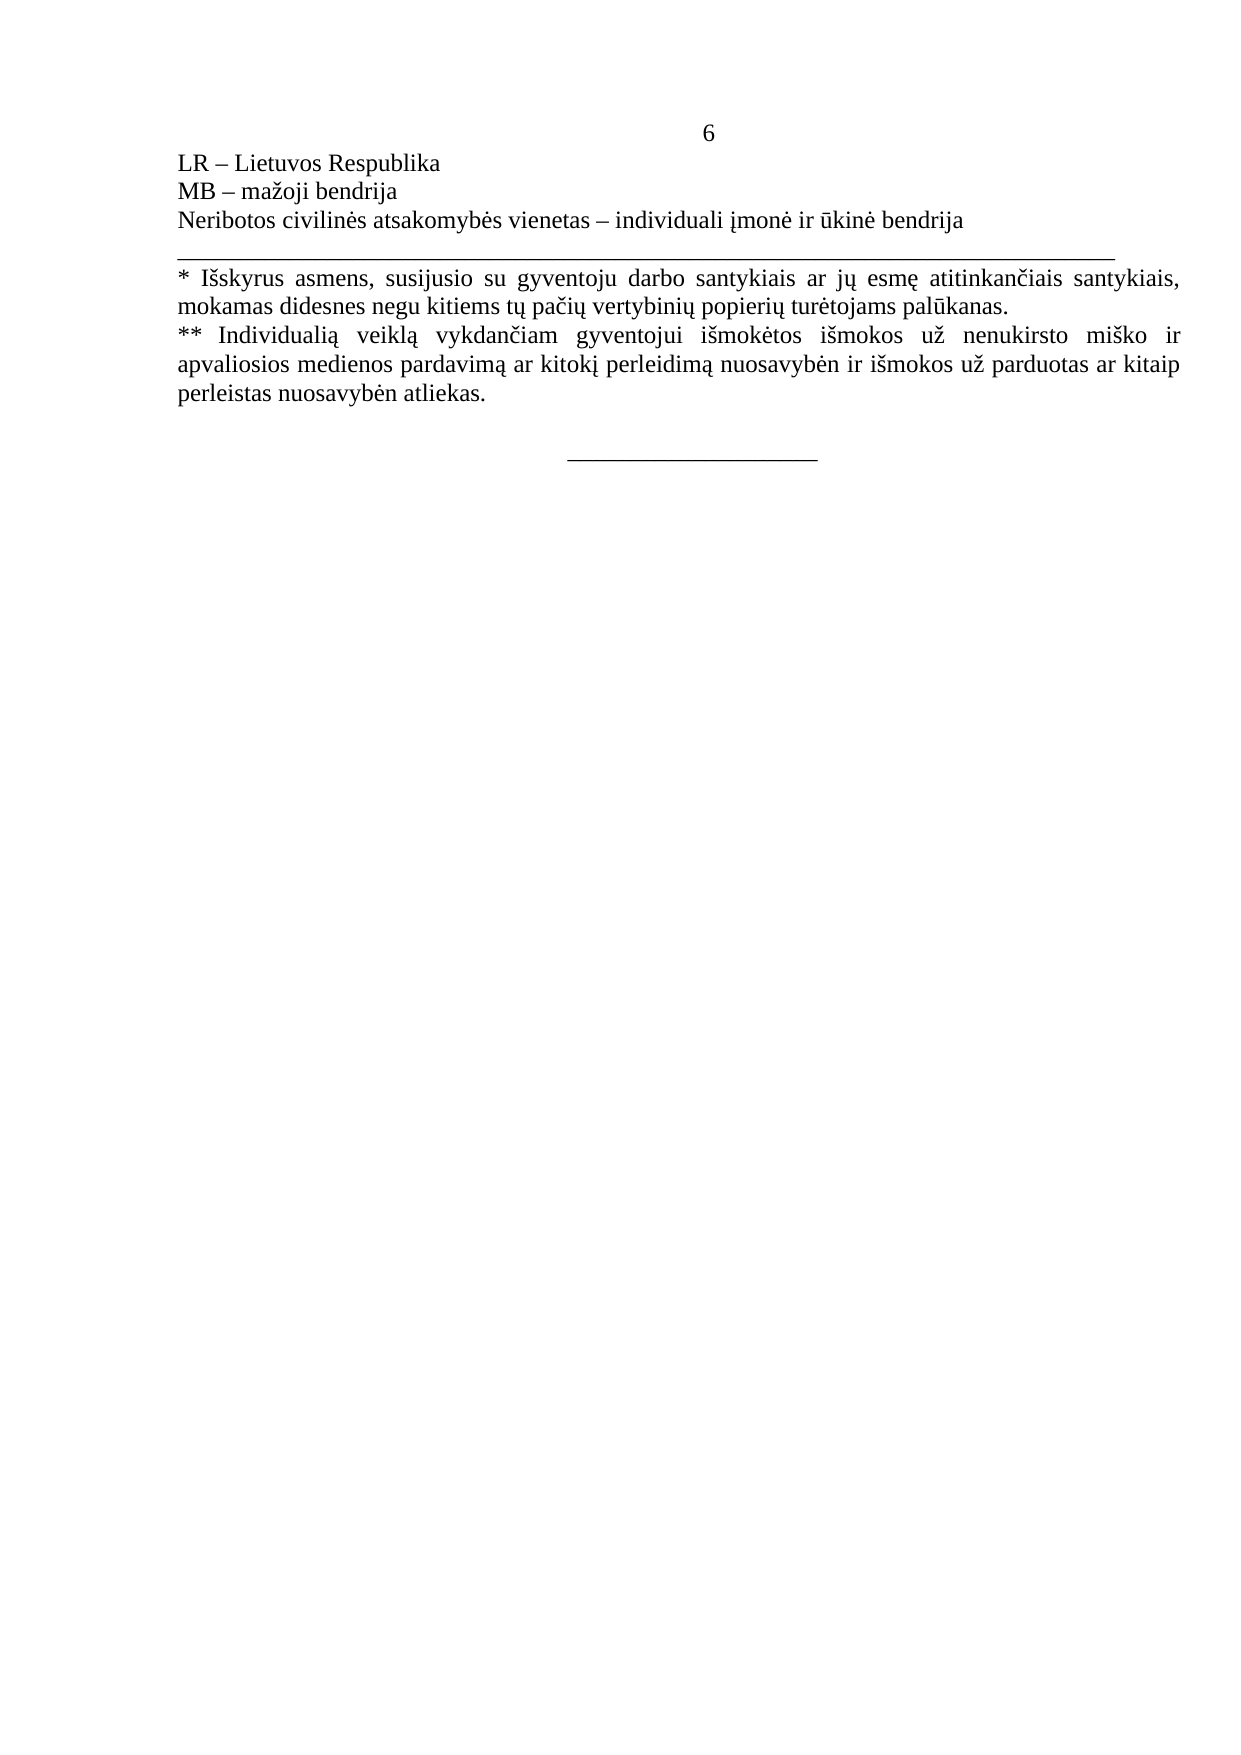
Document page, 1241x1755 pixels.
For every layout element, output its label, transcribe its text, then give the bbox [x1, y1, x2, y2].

text ** Individualią veiklą vykdančiam gyventojui išmokėtos išmokos už nenukirsto miško ir apvaliosios medienos pardavimą ar kitokį perleidimą nuosavybėn ir išmokos už parduotas ar kitaip perleistas nuosavybėn atliekas. [177, 320, 1181, 406]
text ____________________ [177, 435, 1207, 464]
text ___________________________________________________________________________ [177, 234, 1207, 263]
text MB – mažoji bendrija [177, 176, 1207, 205]
text Neribotos civilinės atsakomybės vienetas – individuali įmonė ir ūkinė bendrija [177, 205, 1207, 234]
text * Išskyrus asmens, susijusio su gyventoju darbo santykiais ar jų esmę atitinkančiais santykiais, mokamas didesnes negu kitiems tų pačių vertybinių popierių turėtojams palūkanas. [177, 263, 1181, 320]
text LR – Lietuvos Respublika [177, 148, 1207, 176]
